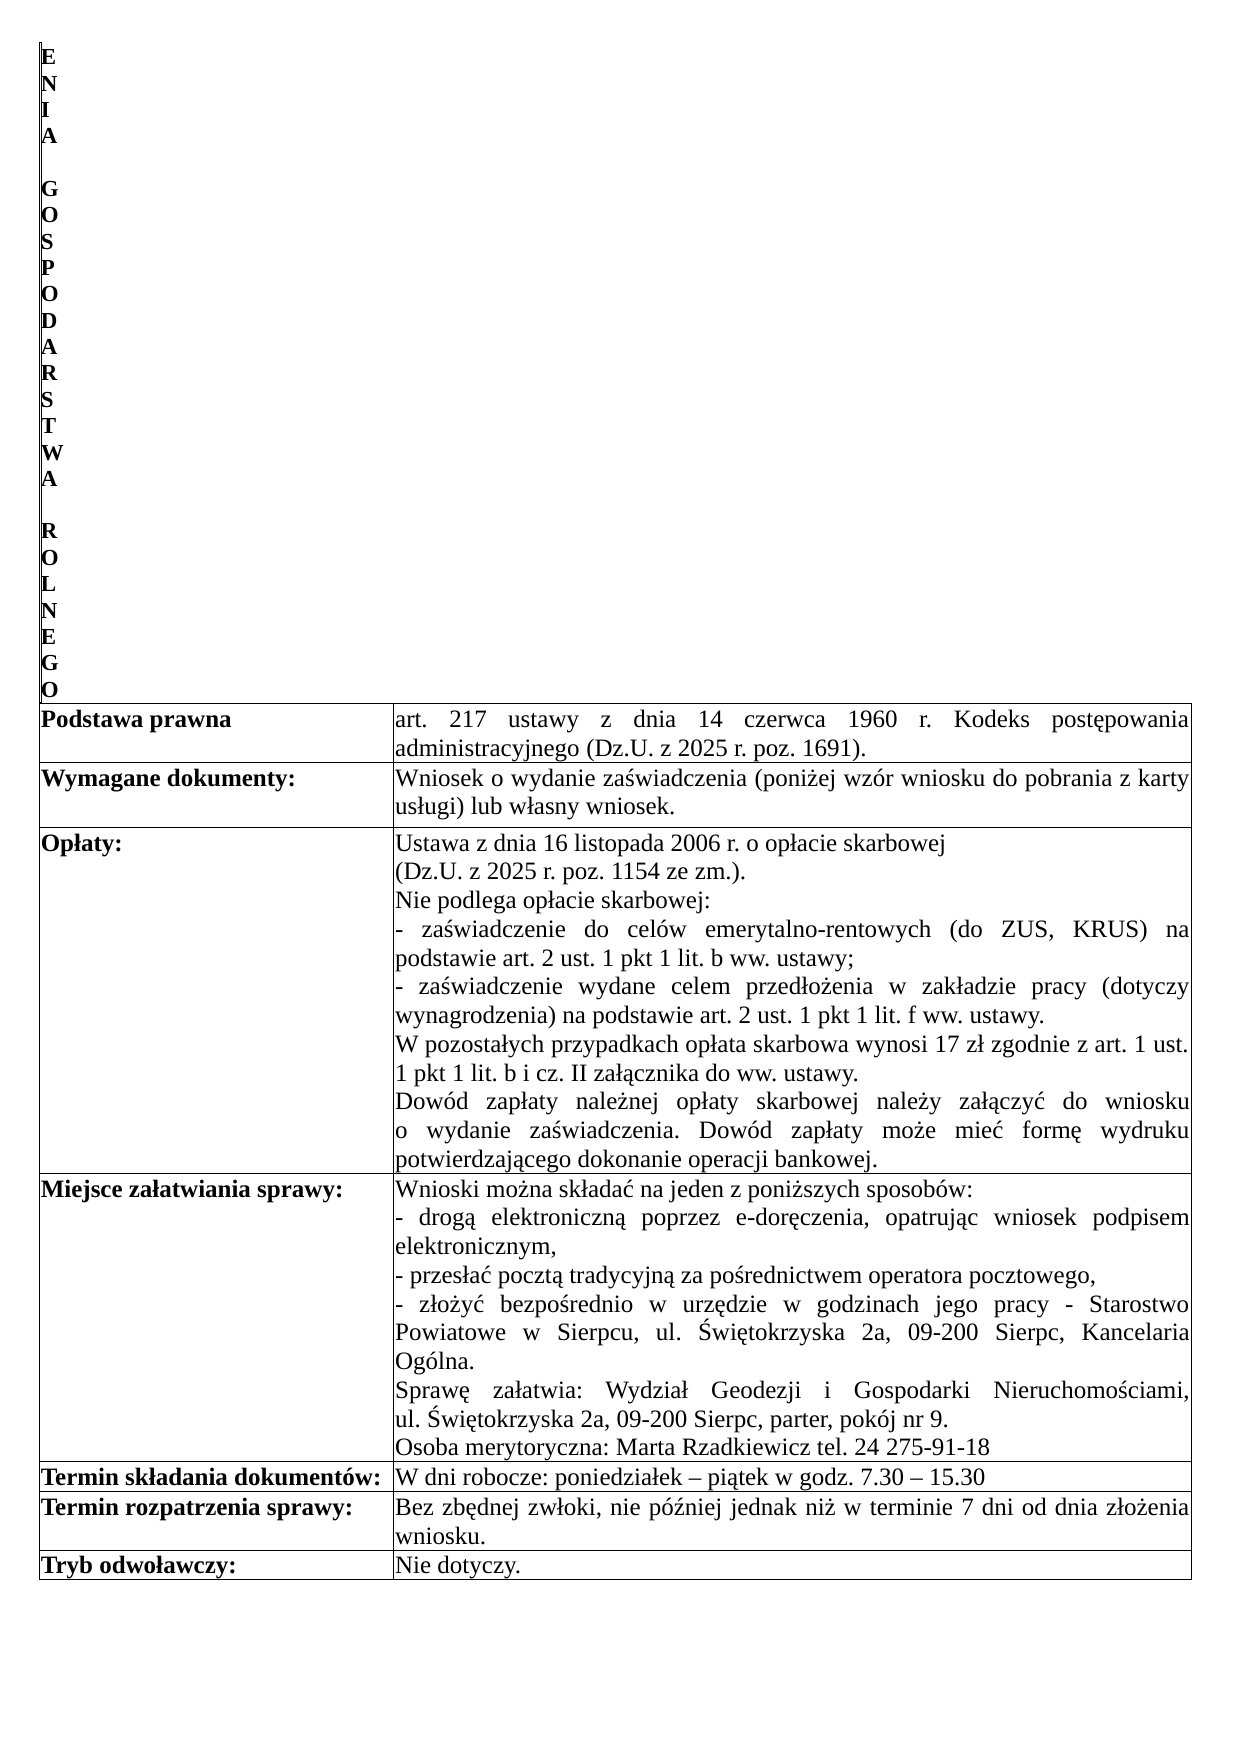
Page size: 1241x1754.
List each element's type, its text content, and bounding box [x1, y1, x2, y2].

table_cell Wniosek o wydanie zaświadczenia (poniżej wzór wniosku do pobrania z karty usługi) lub własny wniosek. [394, 763, 1191, 827]
table_cell Bez zbędnej zwłoki, nie później jednak niż w terminie 7 dni od dnia złożenia wniosku. [394, 1492, 1191, 1549]
table_cell Ustawa z dnia 16 listopada 2006 r. o opłacie skarbowej (Dz.U. z 2025 r. poz. 1154 ze zm.). Nie podlega opłacie skarbowej: - zaświadczenie do celów emerytalno-rentowych (do ZUS, KRUS) na podstawie art. 2 ust. 1 pkt 1 lit. b ww. ustawy; - zaświadczenie wydane celem przedłożenia w zakładzie pracy (dotyczy wynagrodzenia) na podstawie art. 2 ust. 1 pkt 1 lit. f ww. ustawy. W pozostałych przypadkach opłata skarbowa wynosi 17 zł zgodnie z art. 1 ust. 1 pkt 1 lit. b i cz. II załącznika do ww. ustawy. Dowód zapłaty należnej opłaty skarbowej należy załączyć do wniosku o wydanie zaświadczenia. Dowód zapłaty może mieć formę wydruku potwierdzającego dokonanie operacji bankowej. [394, 828, 1191, 1173]
table_header Podstawa prawna [40, 704, 393, 762]
table_header art. 217 ustawy z dnia 14 czerwca 1960 r. Kodeks postępowania administracyjnego (Dz.U. z 2025 r. poz. 1691). [394, 704, 1191, 762]
table_cell Termin rozpatrzenia sprawy: [40, 1492, 393, 1549]
table_cell Tryb odwoławczy: [40, 1551, 393, 1579]
table_cell Miejsce załatwiania sprawy: [40, 1174, 393, 1461]
table_cell Wnioski można składać na jeden z poniższych sposobów: - drogą elektroniczną poprzez e-doręczenia, opatrując wniosek podpisem elektronicznym, - przesłać pocztą tradycyjną za pośrednictwem operatora pocztowego, - złożyć bezpośrednio w urzędzie w godzinach jego pracy - Starostwo Powiatowe w Sierpcu, ul. Świętokrzyska 2a, 09-200 Sierpc, Kancelaria Ogólna. Sprawę załatwia: Wydział Geodezji i Gospodarki Nieruchomościami, ul. Świętokrzyska 2a, 09-200 Sierpc, parter, pokój nr 9. Osoba merytoryczna: Marta Rzadkiewicz tel. 24 275-91-18 [394, 1174, 1191, 1461]
table_cell W dni robocze: poniedziałek – piątek w godz. 7.30 – 15.30 [394, 1462, 1191, 1491]
table_cell Wymagane dokumenty: [40, 763, 393, 827]
table_cell Opłaty: [40, 828, 393, 1173]
table_cell Termin składania dokumentów: [40, 1462, 393, 1491]
table_cell Nie dotyczy. [394, 1551, 1191, 1579]
